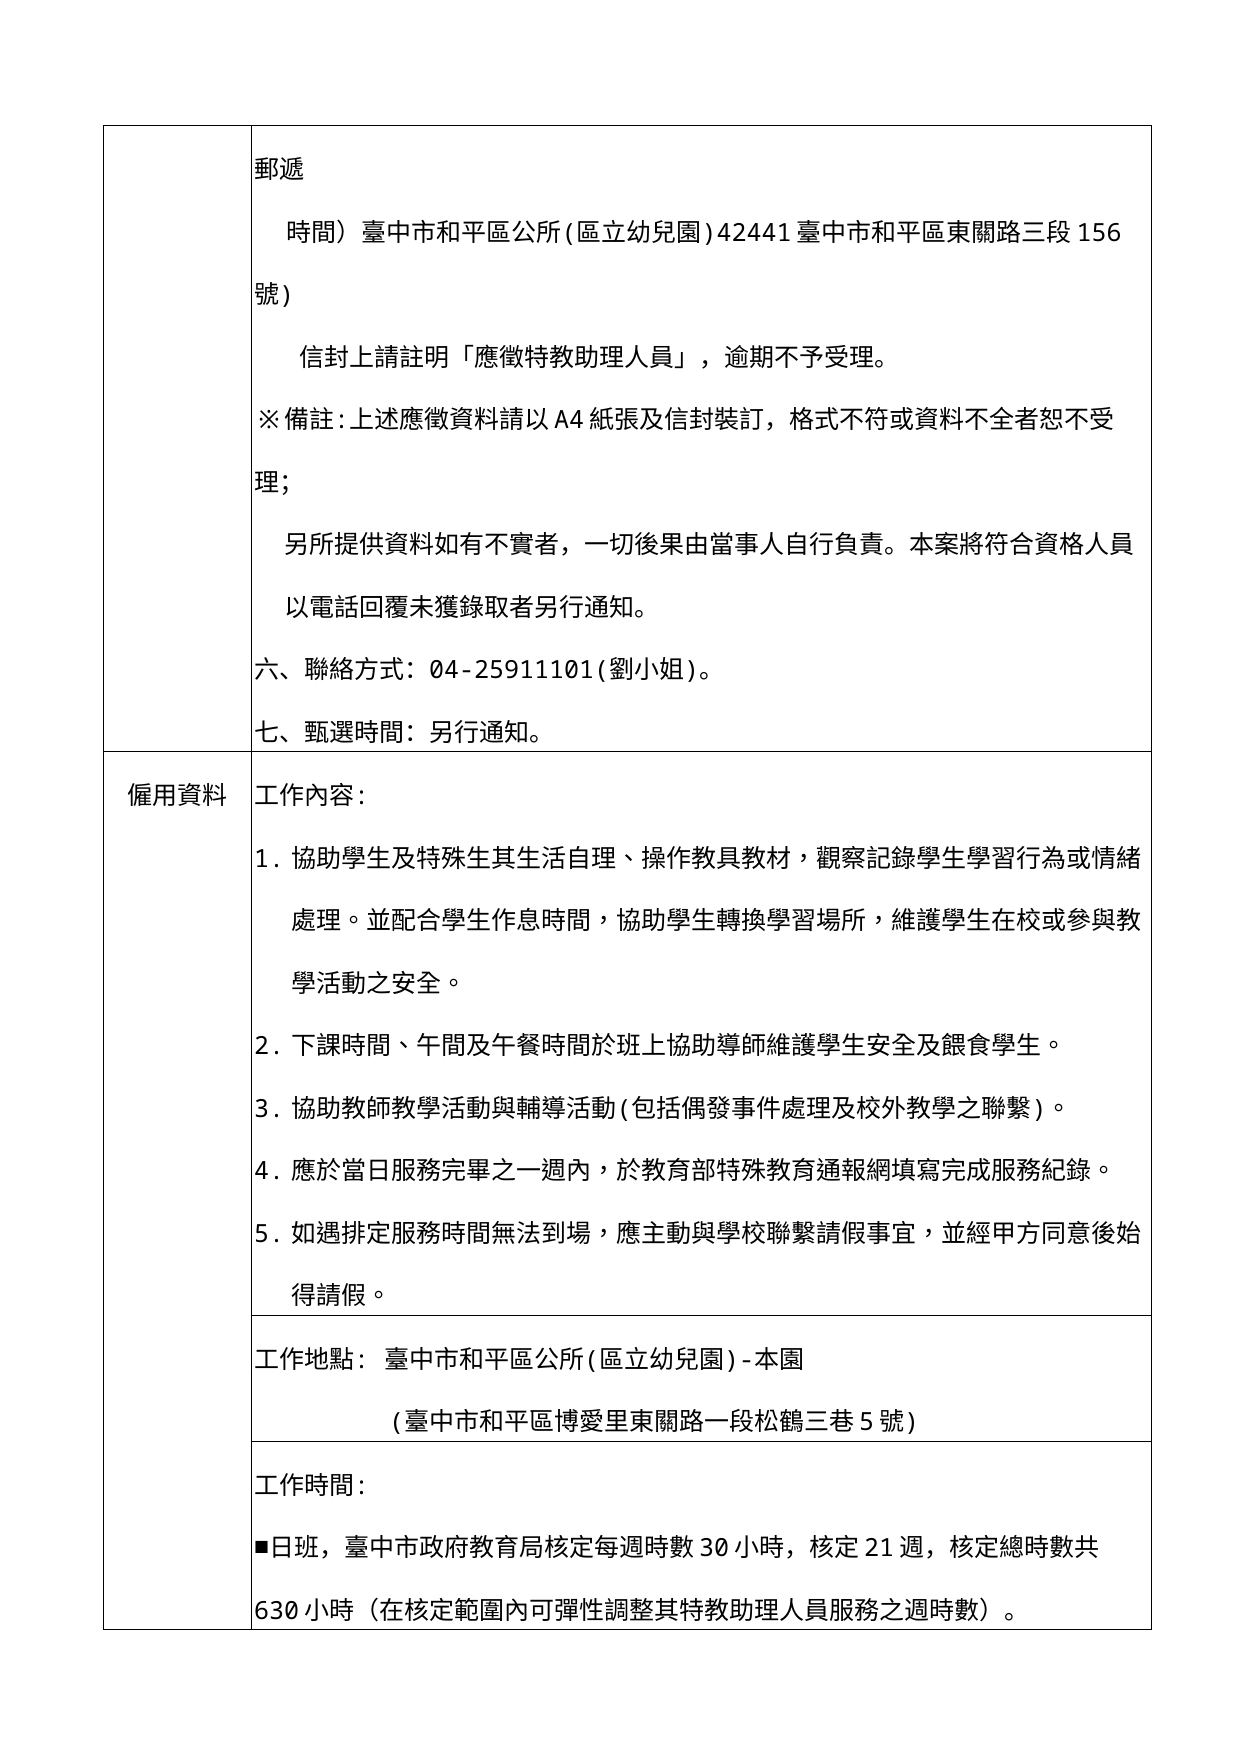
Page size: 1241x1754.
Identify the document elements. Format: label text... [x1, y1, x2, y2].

table_cell 郵遞 時間）臺中市和平區公所(區立幼兒園)42441臺中市和平區東關路三段156號) 信封上請註明「應徵特教助理人員」，逾期不予受理。 ※備註:上述應徵資料請以A4紙張及信封裝訂，格式不符或資料不全者恕不受理； 另所提供資料如有不實者，一切後果由當事人自行負責。本案將符合資格人員 以電話回覆未獲錄取者另行通知。 六、聯絡方式：04-25911101(劉小姐)。 七、甄選時間：另行通知。 [252, 126, 1151, 751]
table_cell 工作內容: 協助學生及特殊生其生活自理、操作教具教材，觀察記錄學生學習行為或情緒處理。並配合學生作息時間，協助學生轉換學習場所，維護學生在校或參與教學活動之安全。 下課時間、午間及午餐時間於班上協助導師維護學生安全及餵食學生。 協助教師教學活動與輔導活動(包括偶發事件處理及校外教學之聯繫)。 應於當日服務完畢之一週內，於教育部特殊教育通報網填寫完成服務紀錄。 如遇排定服務時間無法到場，應主動與學校聯繫請假事宜，並經甲方同意後始得請假。 [252, 752, 1151, 1315]
table_cell [104, 126, 251, 751]
table_cell 工作地點: 臺中市和平區公所(區立幼兒園)-本園 (臺中市和平區博愛里東關路一段松鶴三巷5號) [252, 1316, 1151, 1441]
table_cell 僱用資料 [104, 752, 251, 1629]
table_cell 工作時間: ■日班，臺中市政府教育局核定每週時數30小時，核定21週，核定總時數共630小時（在核定範圍內可彈性調整其特教助理人員服務之週時數）。 [252, 1442, 1151, 1629]
